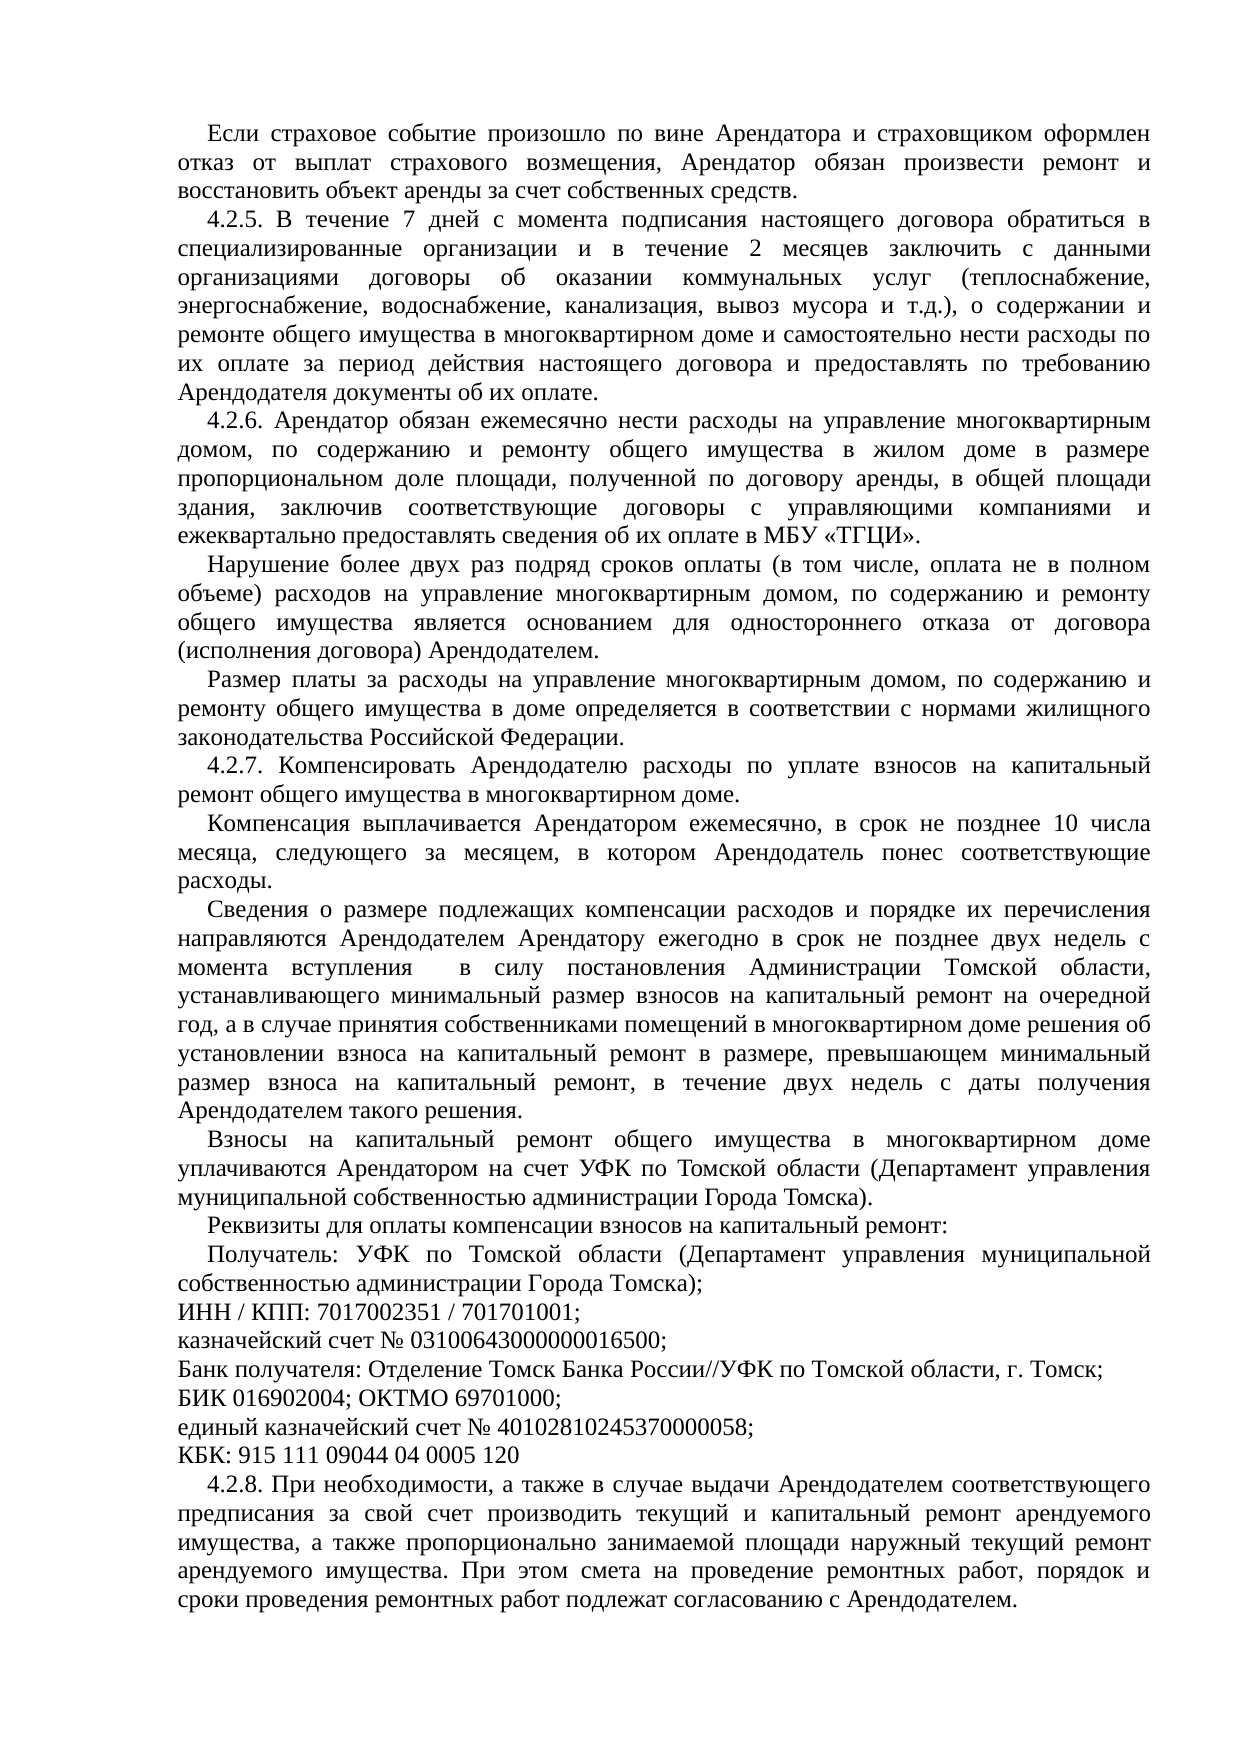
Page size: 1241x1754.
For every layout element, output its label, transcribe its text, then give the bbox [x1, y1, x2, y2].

text Если страховое событие произошло по вине Арендатора и страховщиком оформлен отказ от выплат страхового возмещения, Арендатор обязан произвести ремонт и восстановить объект аренды за счет собственных средств. [177, 118, 1152, 204]
text единый казначейский счет № 40102810245370000058; [177, 1412, 1152, 1441]
text Размер платы за расходы на управление многоквартирным домом, по содержанию и ремонту общего имущества в доме определяется в соответствии с нормами жилищного законодательства Российской Федерации. [177, 664, 1152, 751]
text КБК: 915 111 09044 04 0005 120 [177, 1441, 1152, 1469]
text 4.2.7. Компенсировать Арендодателю расходы по уплате взносов на капитальный ремонт общего имущества в многоквартирном доме. [177, 751, 1152, 808]
text Сведения о размере подлежащих компенсации расходов и порядке их перечисления направляются Арендодателем Арендатору ежегодно в срок не позднее двух недель с момента вступления в силу постановления Администрации Томской области, устанавливающего минимальный размер взносов на капитальный ремонт на очередной год, а в случае принятия собственниками помещений в многоквартирном доме решения об установлении взноса на капитальный ремонт в размере, превышающем минимальный размер взноса на капитальный ремонт, в течение двух недель с даты получения Арендодателем такого решения. [177, 894, 1152, 1124]
text казначейский счет № 03100643000000016500; [177, 1326, 1152, 1354]
text 4.2.8. При необходимости, а также в случае выдачи Арендодателем соответствующего предписания за свой счет производить текущий и капитальный ремонт арендуемого имущества, а также пропорционально занимаемой площади наружный текущий ремонт арендуемого имущества. При этом смета на проведение ремонтных работ, порядок и сроки проведения ремонтных работ подлежат согласованию с Арендодателем. [177, 1469, 1152, 1613]
text 4.2.5. В течение 7 дней с момента подписания настоящего договора обратиться в специализированные организации и в течение 2 месяцев заключить с данными организациями договоры об оказании коммунальных услуг (теплоснабжение, энергоснабжение, водоснабжение, канализация, вывоз мусора и т.д.), о содержании и ремонте общего имущества в многоквартирном доме и самостоятельно нести расходы по их оплате за период действия настоящего договора и предоставлять по требованию Арендодателя документы об их оплате. [177, 204, 1152, 406]
text Реквизиты для оплаты компенсации взносов на капитальный ремонт: [177, 1211, 1152, 1239]
text Взносы на капитальный ремонт общего имущества в многоквартирном доме уплачиваются Арендатором на счет УФК по Томской области (Департамент управления муниципальной собственностью администрации Города Томска). [177, 1124, 1152, 1211]
text 4.2.6. Арендатор обязан ежемесячно нести расходы на управление многоквартирным домом, по содержанию и ремонту общего имущества в жилом доме в размере пропорциональном доле площади, полученной по договору аренды, в общей площади здания, заключив соответствующие договоры с управляющими компаниями и ежеквартально предоставлять сведения об их оплате в МБУ «ТГЦИ». [177, 406, 1152, 549]
text БИК 016902004; ОКТМО 69701000; [177, 1383, 1152, 1412]
text Компенсация выплачивается Арендатором ежемесячно, в срок не позднее 10 числа месяца, следующего за месяцем, в котором Арендодатель понес соответствующие расходы. [177, 808, 1152, 894]
text Нарушение более двух раз подряд сроков оплаты (в том числе, оплата не в полном объеме) расходов на управление многоквартирным домом, по содержанию и ремонту общего имущества является основанием для одностороннего отказа от договора (исполнения договора) Арендодателем. [177, 549, 1152, 664]
text ИНН / КПП: 7017002351 / 701701001; [177, 1297, 1152, 1326]
text Банк получателя: Отделение Томск Банка России//УФК по Томской области, г. Томск; [177, 1354, 1152, 1383]
text Получатель: УФК по Томской области (Департамент управления муниципальной собственностью администрации Города Томска); [177, 1239, 1152, 1297]
